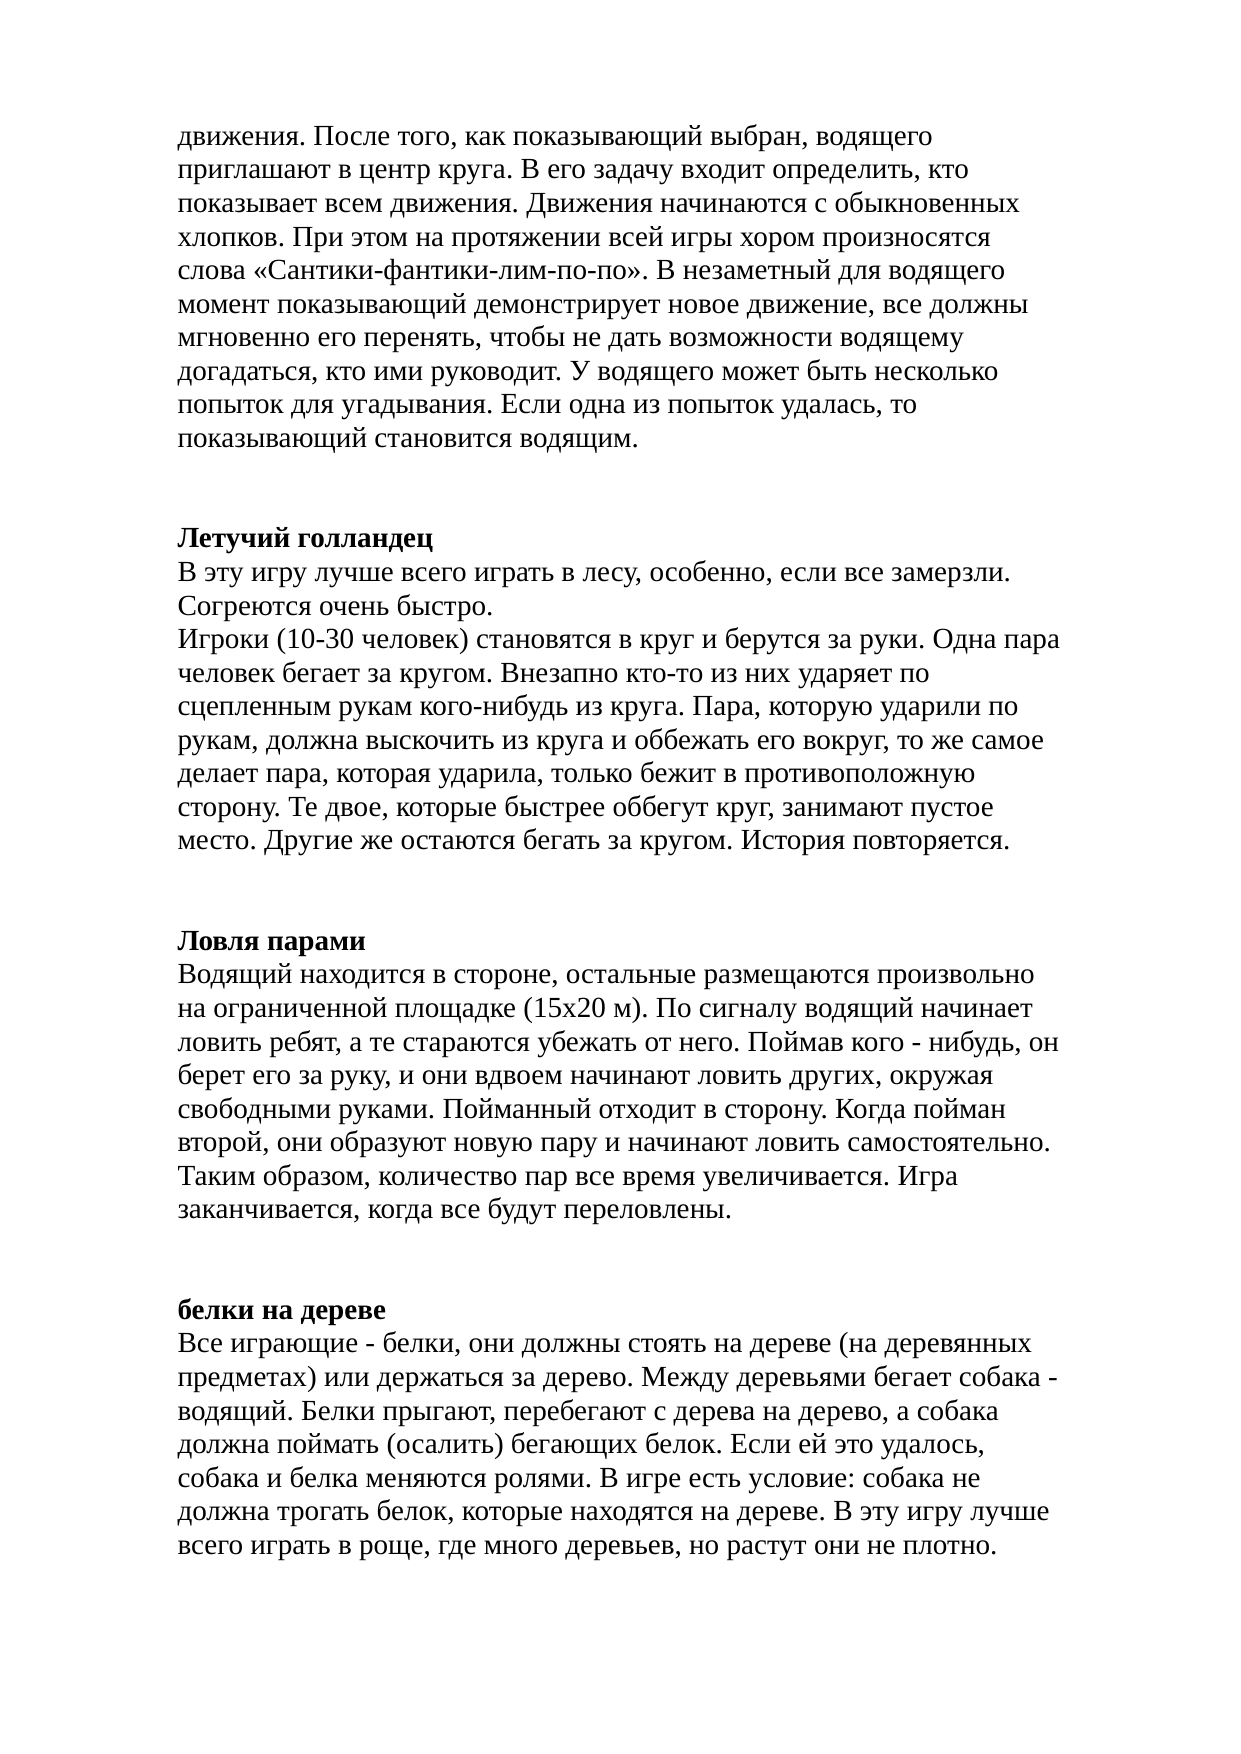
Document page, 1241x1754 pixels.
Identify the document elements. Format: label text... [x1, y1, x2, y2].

text В эту игру лучше всего играть в лесу, особенно, если все замерзли. Согреются очень быстро. Игроки (10-30 человек) становятся в круг и берутся за руки. Одна пара человек бегает за кругом. Внезапно кто-то из них ударяет по сцепленным рукам кого-нибудь из круга. Пара, которую ударили по рукам, должна выскочить из круга и оббежать его вокруг, то же самое делает пара, которая ударила, только бежит в противоположную сторону. Те двое, которые быстрее оббегут круг, занимают пустое место. Другие же остаются бегать за кругом. История повторяется. [177, 554, 1063, 856]
text движения. После того, как показывающий выбран, водящего приглашают в центр круга. В его задачу входит определить, кто показывает всем движения. Движения начинаются с обыкновенных хлопков. При этом на протяжении всей игры хором произносятся слова «Сантики-фантики-лим-по-по». В незаметный для водящего момент показывающий демонстрирует новое движение, все должны мгновенно его перенять, чтобы не дать возможности водящему догадаться, кто ими руководит. У водящего может быть несколько попыток для угадывания. Если одна из попыток удалась, то показывающий становится водящим. [177, 118, 1063, 453]
text Ловля парами [177, 923, 1063, 957]
text Все играющие - белки, они должны стоять на дереве (на деревянных предметах) или держаться за дерево. Между деревьями бегает собака - водящий. Белки прыгают, перебегают с дерева на дерево, а собака должна поймать (осалить) бегающих белок. Если ей это удалось, собака и белка меняются ролями. В игре есть условие: собака не должна трогать белок, которые находятся на дереве. В эту игру лучше всего играть в роще, где много деревьев, но растут они не плотно. [177, 1326, 1063, 1560]
text Водящий находится в стороне, остальные размещаются произвольно на ограниченной площадке (15x20 м). По сигналу водящий начинает ловить ребят, а те стараются убежать от него. Поймав кого - нибудь, он берет его за руку, и они вдвоем начинают ловить других, окружая свободными руками. Пойманный отходит в сторону. Когда пойман второй, они образуют новую пару и начинают ловить самостоятельно. Таким образом, количество пар все время увеличивается. Игра заканчивается, когда все будут переловлены. [177, 957, 1063, 1225]
text белки на дереве [177, 1292, 1063, 1326]
text Летучий голландец [177, 521, 1063, 554]
